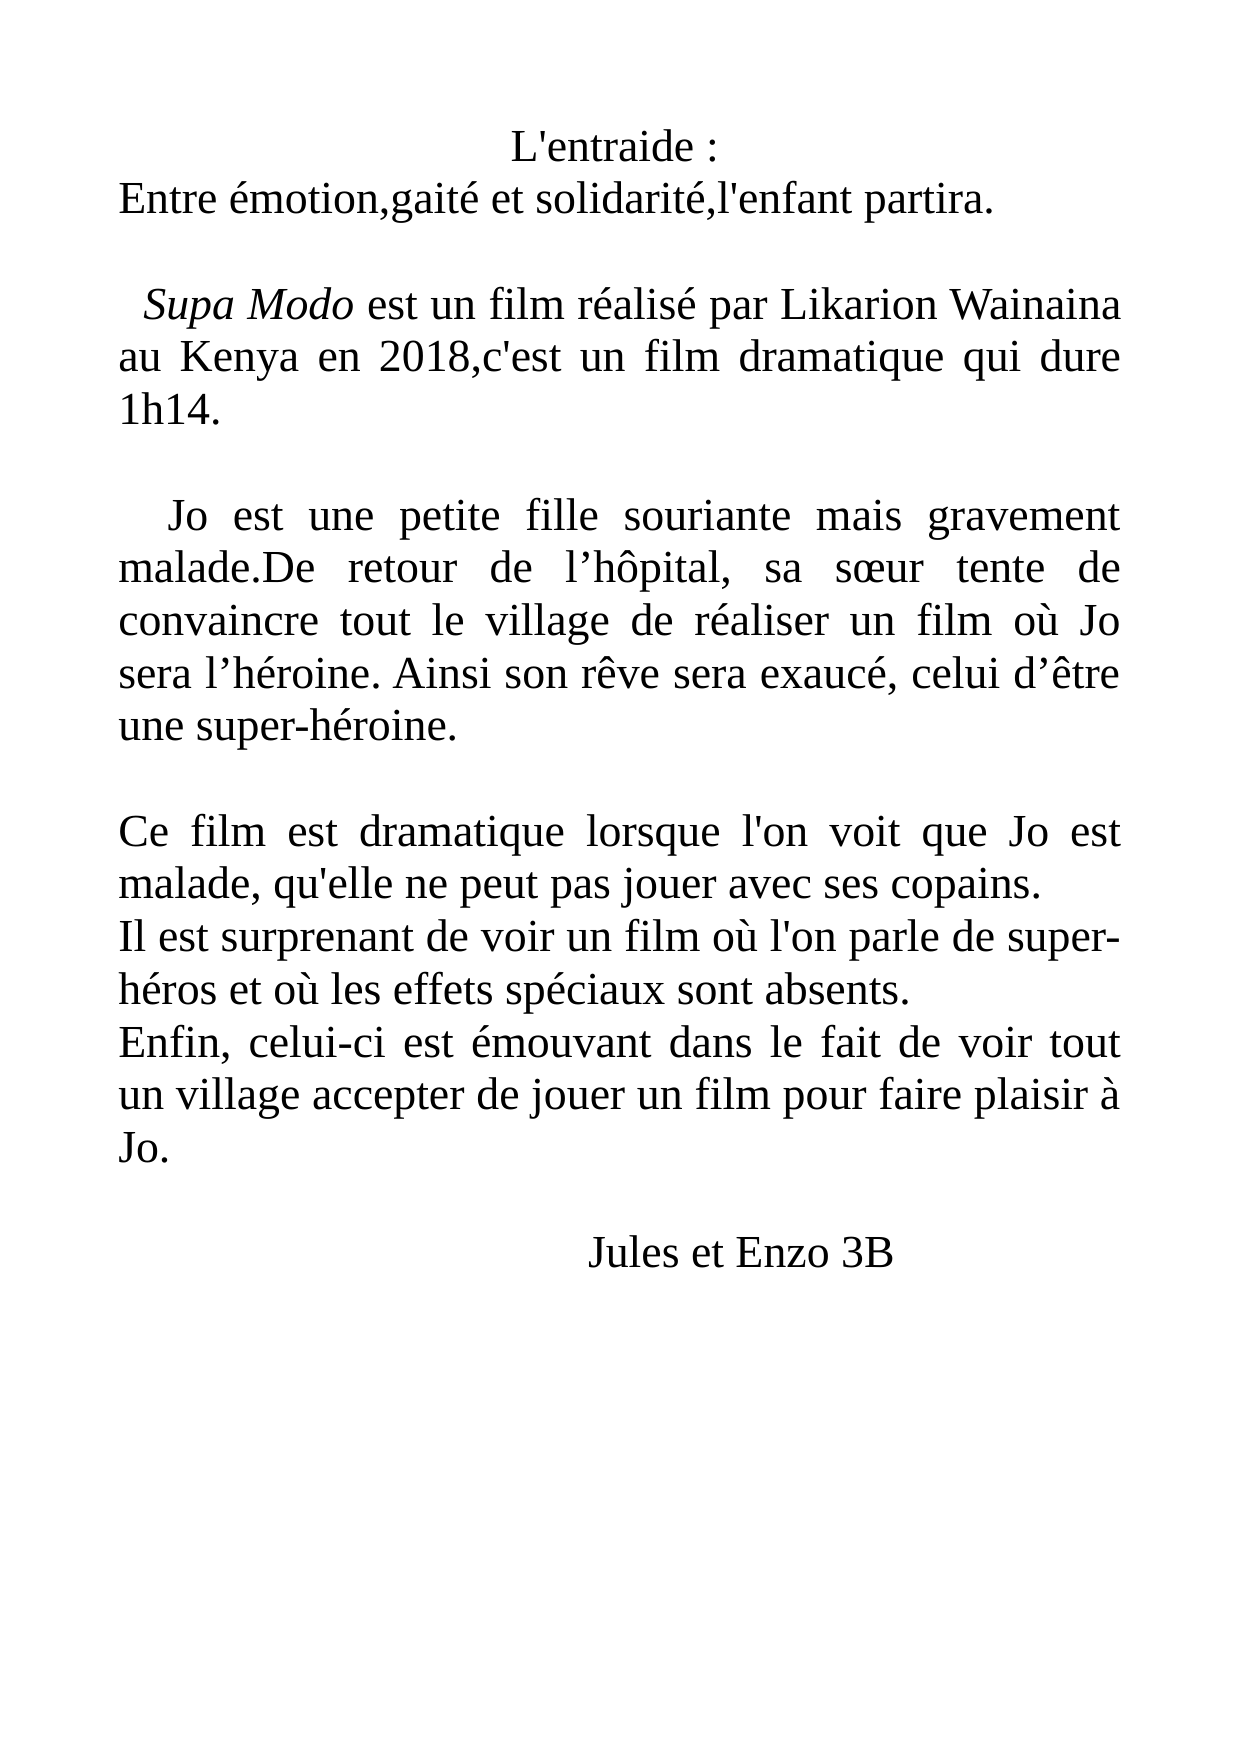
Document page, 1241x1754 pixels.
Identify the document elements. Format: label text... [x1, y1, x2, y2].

text Il est surprenant de voir un film où l'on parle de super-héros et où les effets spéciaux sont absents. [118, 909, 1122, 1014]
text Jules et Enzo 3B [118, 1225, 1122, 1278]
text Entre émotion,gaité et solidarité,l'enfant partira. [118, 171, 1122, 223]
text Ce film est dramatique lorsque l'on voit que Jo est malade, qu'elle ne peut pas jouer avec ses copains. [118, 803, 1122, 909]
text Enfin, celui-ci est émouvant dans le fait de voir tout un village accepter de jouer un film pour faire plaisir à Jo. [118, 1014, 1122, 1172]
text L'entraide : [118, 118, 1122, 171]
text Supa Modo est un film réalisé par Likarion Wainaina au Kenya en 2018,c'est un film dramatique qui dure 1h14. [118, 276, 1122, 434]
text Jo est une petite fille souriante mais gravement malade.De retour de l’hôpital, sa sœur tente de convaincre tout le village de réaliser un film où Jo sera l’héroine. Ainsi son rêve sera exaucé, celui d’être une super-héroine. [118, 487, 1122, 751]
